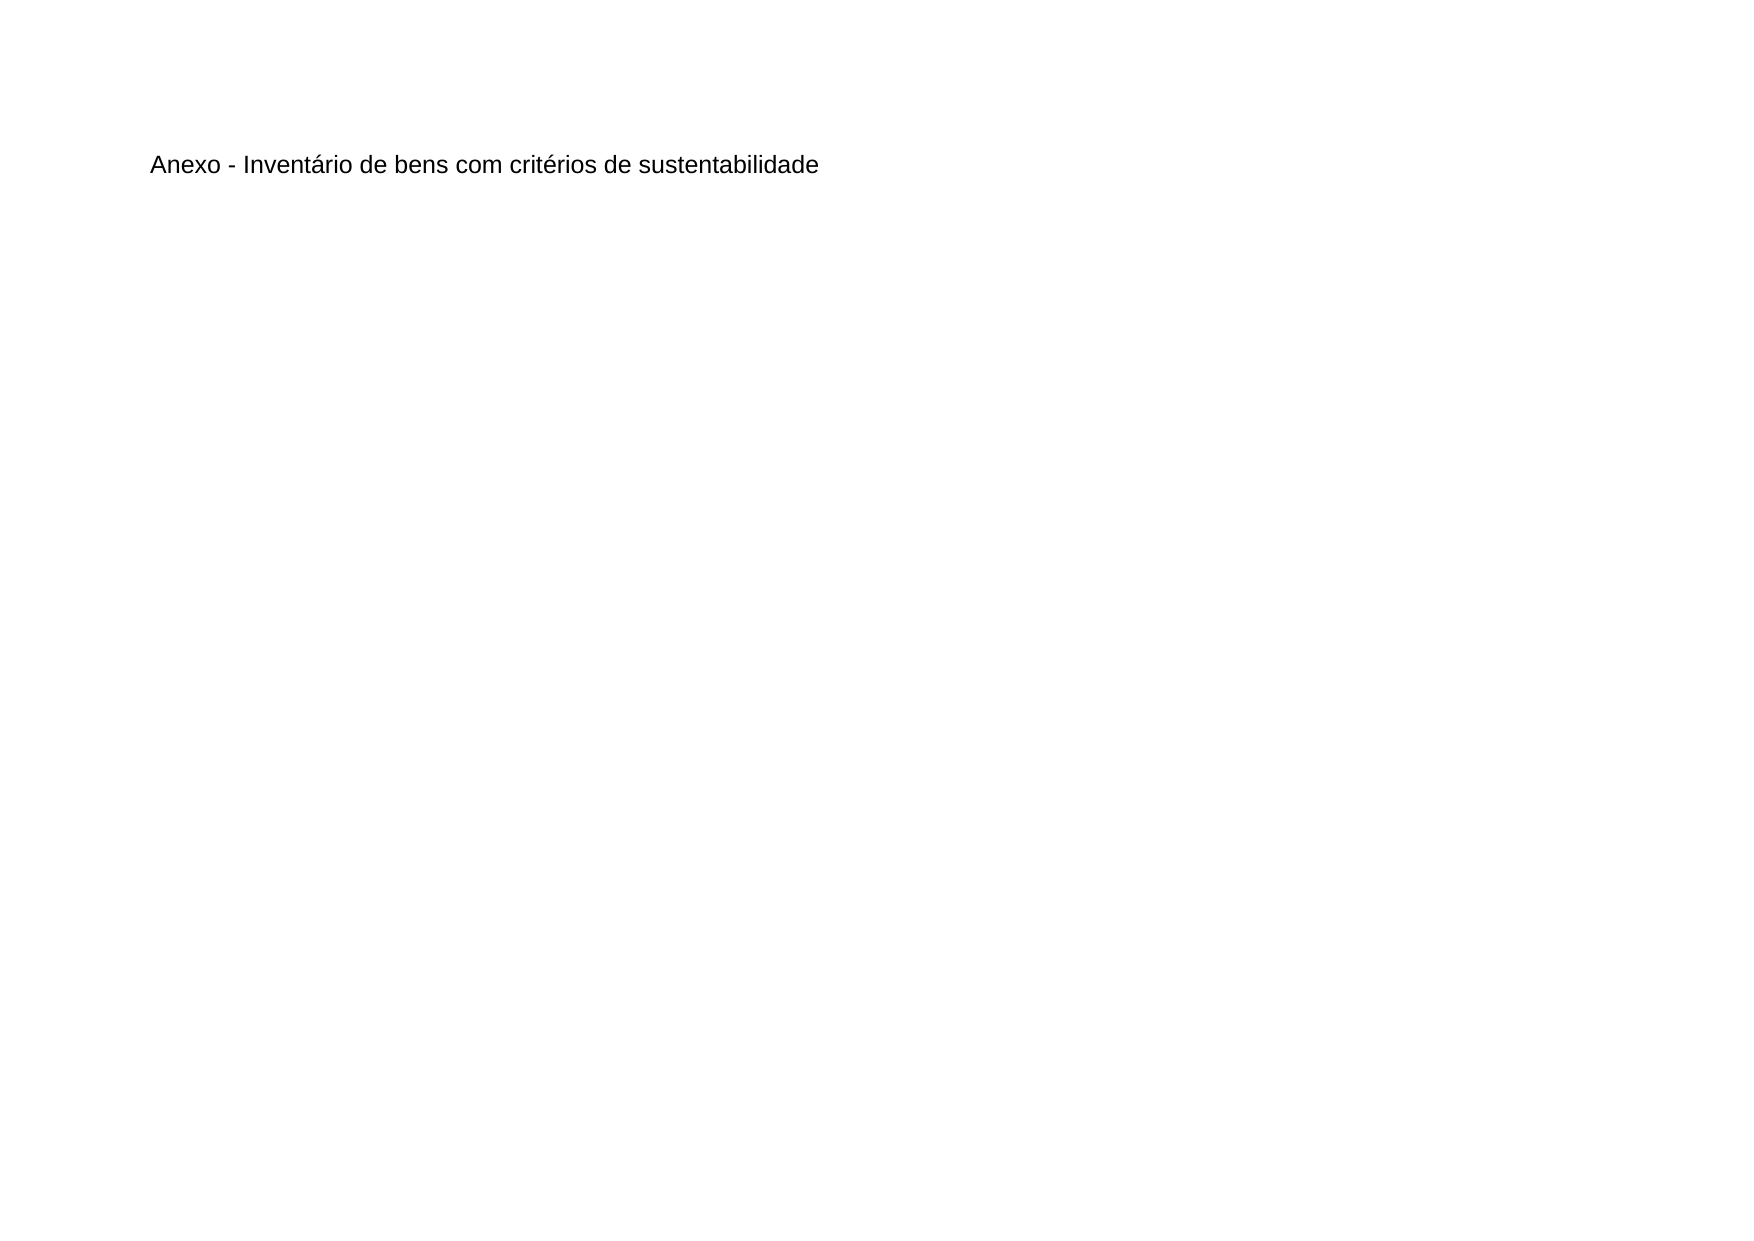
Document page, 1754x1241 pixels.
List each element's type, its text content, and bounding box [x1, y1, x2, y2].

text Anexo - Inventário de bens com critérios de sustentabilidade [150, 150, 1604, 179]
